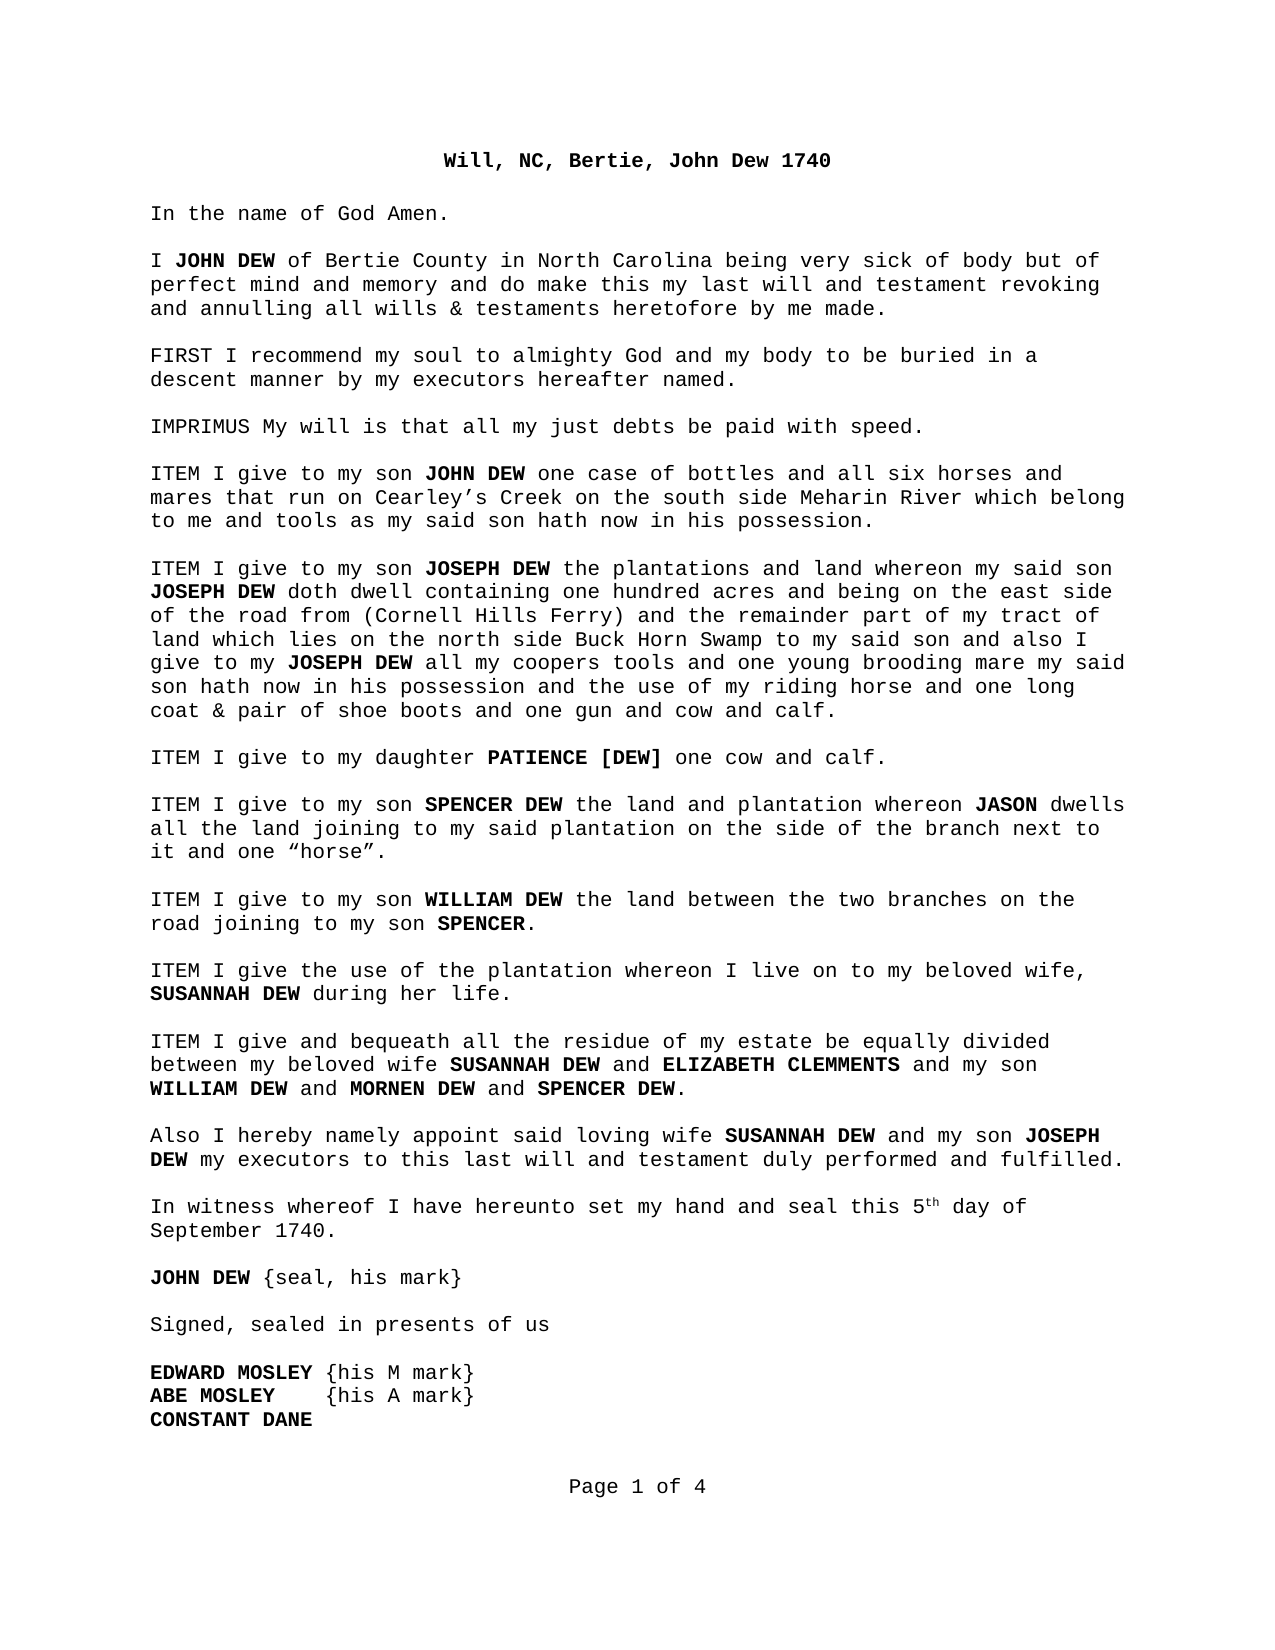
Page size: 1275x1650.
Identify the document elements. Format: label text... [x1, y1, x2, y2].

text Item I give to my son Joseph Dew the plantations and land whereon my said son Joseph Dew doth dwell containing one hundred acres and being on the east side of the road from (Cornell Hills Ferry) and the remainder part of my tract of land which lies on the north side Buck Horn Swamp to my said son and also I give to my Joseph Dew all my coopers tools and one young brooding mare my said son hath now in his possession and the use of my riding horse and one long coat & pair of shoe boots and one gun and cow and calf. [150, 558, 1125, 723]
text Also I hereby namely appoint said loving wife Susannah Dew and my son Joseph Dew my executors to this last will and testament duly performed and fulfilled. [150, 1125, 1125, 1173]
text Abe Mosley {his A mark} [150, 1385, 1125, 1409]
text Edward Mosley {his M mark} [150, 1362, 1125, 1385]
text Item I give to my son William Dew the land between the two branches on the road joining to my son Spencer. [150, 889, 1125, 936]
text Item I give to my daughter Patience [DEW] one cow and calf. [150, 747, 1125, 771]
text Constant Dane [150, 1409, 1125, 1433]
text FIRST I recommend my soul to almighty God and my body to be buried in a descent manner by my executors hereafter named. [150, 345, 1125, 392]
text John Dew {seal, his mark} [150, 1267, 1125, 1291]
text Imprimus My will is that all my just debts be paid with speed. [150, 416, 1125, 439]
text In the name of God Amen. [150, 203, 1125, 227]
text Item I give to my son Spencer Dew the land and plantation whereon Jason dwells all the land joining to my said plantation on the side of the branch next to it and one “horse”. [150, 794, 1125, 865]
text Item I give and bequeath all the residue of my estate be equally divided between my beloved wife Susannah Dew and Elizabeth Clemments and my son William Dew and Mornen Dew and Spencer Dew. [150, 1031, 1125, 1102]
text Item I give to my son John Dew one case of bottles and all six horses and mares that run on Cearley’s Creek on the south side Meharin River which belong to me and tools as my said son hath now in his possession. [150, 463, 1125, 534]
text In witness whereof I have hereunto set my hand and seal this 5th day of September 1740. [150, 1196, 1125, 1243]
text Signed, sealed in presents of us [150, 1314, 1125, 1338]
text Item I give the use of the plantation whereon I live on to my beloved wife, Susannah Dew during her life. [150, 960, 1125, 1007]
text I John Dew of Bertie County in North Carolina being very sick of body but of perfect mind and memory and do make this my last will and testament revoking and annulling all wills & testaments heretofore by me made. [150, 250, 1125, 321]
